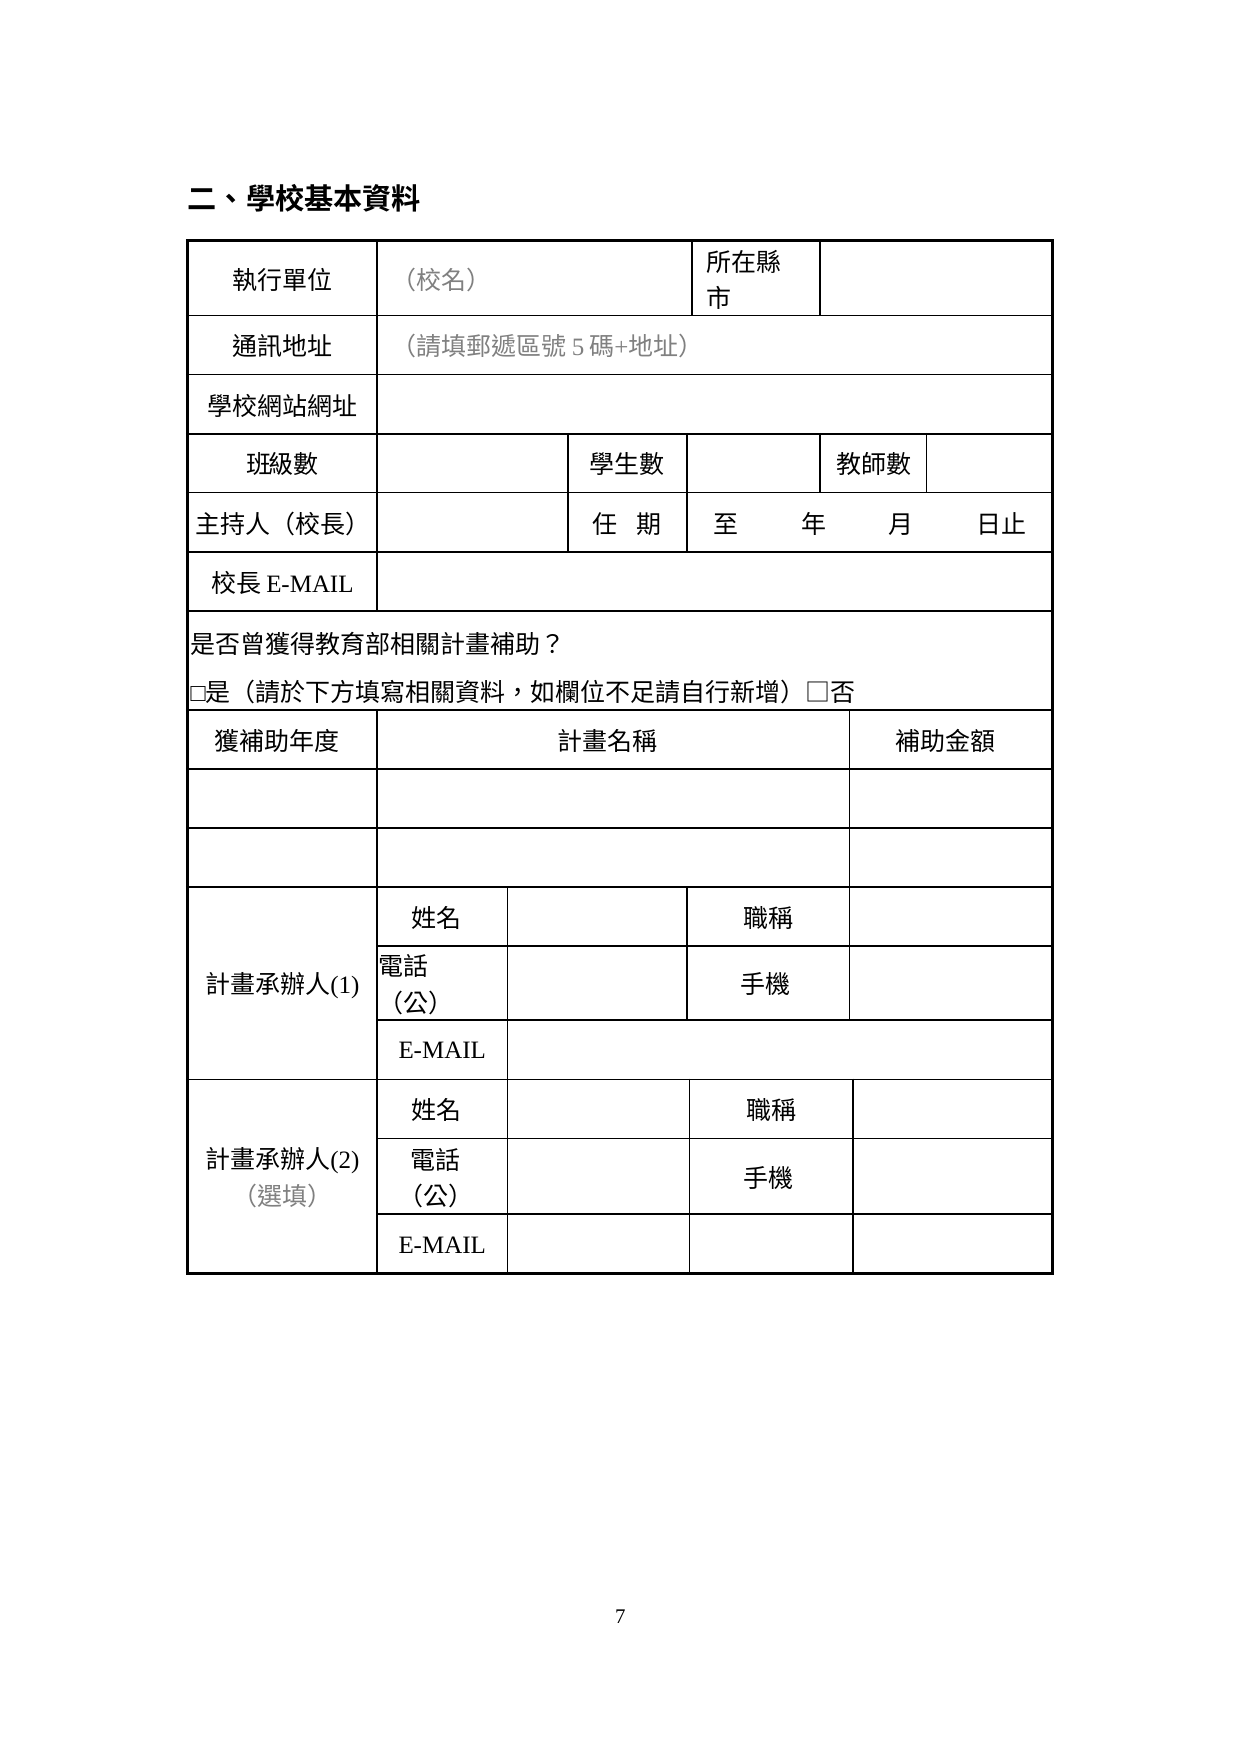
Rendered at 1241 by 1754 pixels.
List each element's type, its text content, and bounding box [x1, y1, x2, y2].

table_cell 計畫承辦人(1) [189, 888, 376, 1078]
table_header 所在縣市 [693, 242, 819, 315]
table_header [821, 242, 1051, 315]
table_cell [508, 1139, 689, 1213]
table_cell 職稱 [688, 888, 849, 945]
table_header （校名） [378, 242, 691, 315]
table_cell [850, 829, 1051, 886]
table_cell 主持人（校長） [189, 493, 376, 551]
table_cell [189, 829, 376, 886]
table_cell [927, 435, 1051, 492]
table_cell 姓名 [378, 888, 507, 945]
table_cell 職稱 [690, 1080, 852, 1137]
table_cell [854, 1139, 1051, 1213]
table_cell 獲補助年度 [189, 711, 376, 768]
table_cell [850, 947, 1051, 1019]
table_cell [690, 1215, 852, 1272]
table_cell 教師數 [821, 435, 926, 492]
table_cell 手機 [690, 1139, 852, 1213]
table_cell [378, 553, 1051, 610]
table_cell 至 年 月 日止 [688, 493, 1051, 551]
table_cell 計畫名稱 [378, 711, 849, 768]
table_cell [850, 888, 1051, 945]
text 二、學校基本資料 [187, 176, 1053, 218]
table_cell 手機 [688, 947, 849, 1019]
table_cell 是否曾獲得教育部相關計畫補助？ □是（請於下方填寫相關資料，如欄位不足請自行新增）□否 [189, 612, 1051, 709]
table_cell [189, 770, 376, 827]
table_cell [378, 493, 567, 551]
table_cell [850, 770, 1051, 827]
table_cell （請填郵遞區號5碼+地址） [378, 316, 1051, 374]
table_cell 電話（公） [378, 1139, 507, 1213]
table_cell [378, 435, 567, 492]
table_cell 電話（公） [378, 947, 507, 1019]
table_header 執行單位 [189, 242, 376, 315]
table_cell E-MAIL [378, 1021, 507, 1078]
table_cell 學生數 [569, 435, 686, 492]
table_cell [378, 770, 849, 827]
table_cell 姓名 [378, 1080, 507, 1137]
table_cell [854, 1080, 1051, 1137]
table_cell 任 期 [569, 493, 686, 551]
table_cell [508, 888, 686, 945]
table_cell [508, 947, 686, 1019]
table_cell [508, 1215, 689, 1272]
table_cell 班級數 [189, 435, 376, 492]
table_cell 補助金額 [850, 711, 1051, 768]
table_cell [508, 1021, 1051, 1078]
table_cell 校長E-MAIL [189, 553, 376, 610]
table_cell [508, 1080, 689, 1137]
table_cell 計畫承辦人(2)（選填） [189, 1080, 376, 1272]
table_cell [688, 435, 819, 492]
table_cell [854, 1215, 1051, 1272]
table_cell [378, 829, 849, 886]
table_cell [378, 375, 1051, 433]
table_cell 學校網站網址 [189, 375, 376, 433]
table_cell E-MAIL [378, 1215, 507, 1272]
table_cell 通訊地址 [189, 316, 376, 374]
